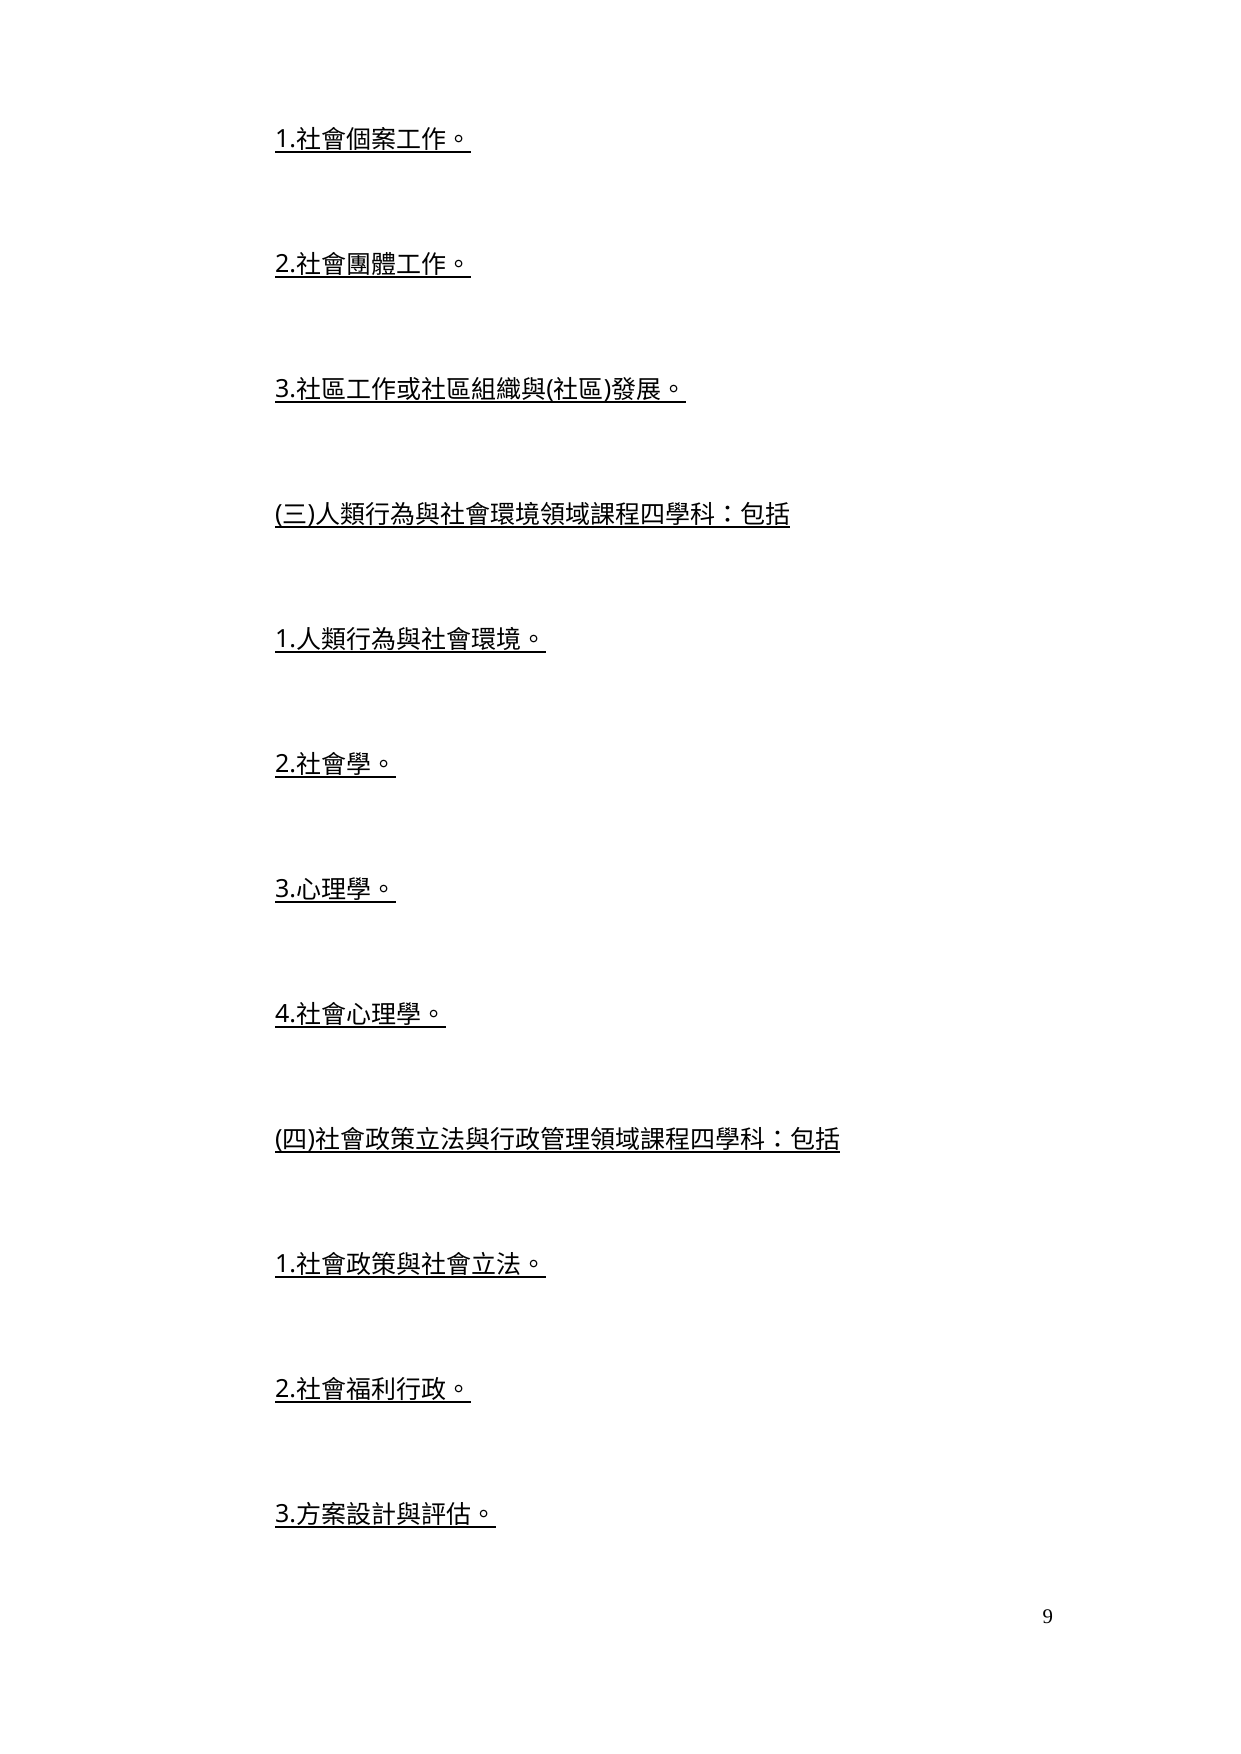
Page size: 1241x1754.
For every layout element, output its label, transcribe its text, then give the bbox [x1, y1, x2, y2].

text 3.方案設計與評估。 [275, 1471, 1053, 1534]
text 4.社會心理學。 [275, 971, 1053, 1034]
text 1.社會政策與社會立法。 [275, 1221, 1053, 1284]
text (三)人類行為與社會環境領域課程四學科：包括 [275, 471, 1053, 534]
text 1.社會個案工作。 [275, 96, 1053, 159]
text 3.心理學。 [275, 846, 1053, 909]
text 1.人類行為與社會環境。 [275, 596, 1053, 659]
text 2.社會團體工作。 [275, 221, 1053, 284]
text (四)社會政策立法與行政管理領域課程四學科：包括 [275, 1096, 1053, 1159]
text 2.社會福利行政。 [275, 1346, 1053, 1409]
text 2.社會學。 [275, 721, 1053, 784]
text 3.社區工作或社區組織與(社區)發展。 [275, 346, 1053, 409]
